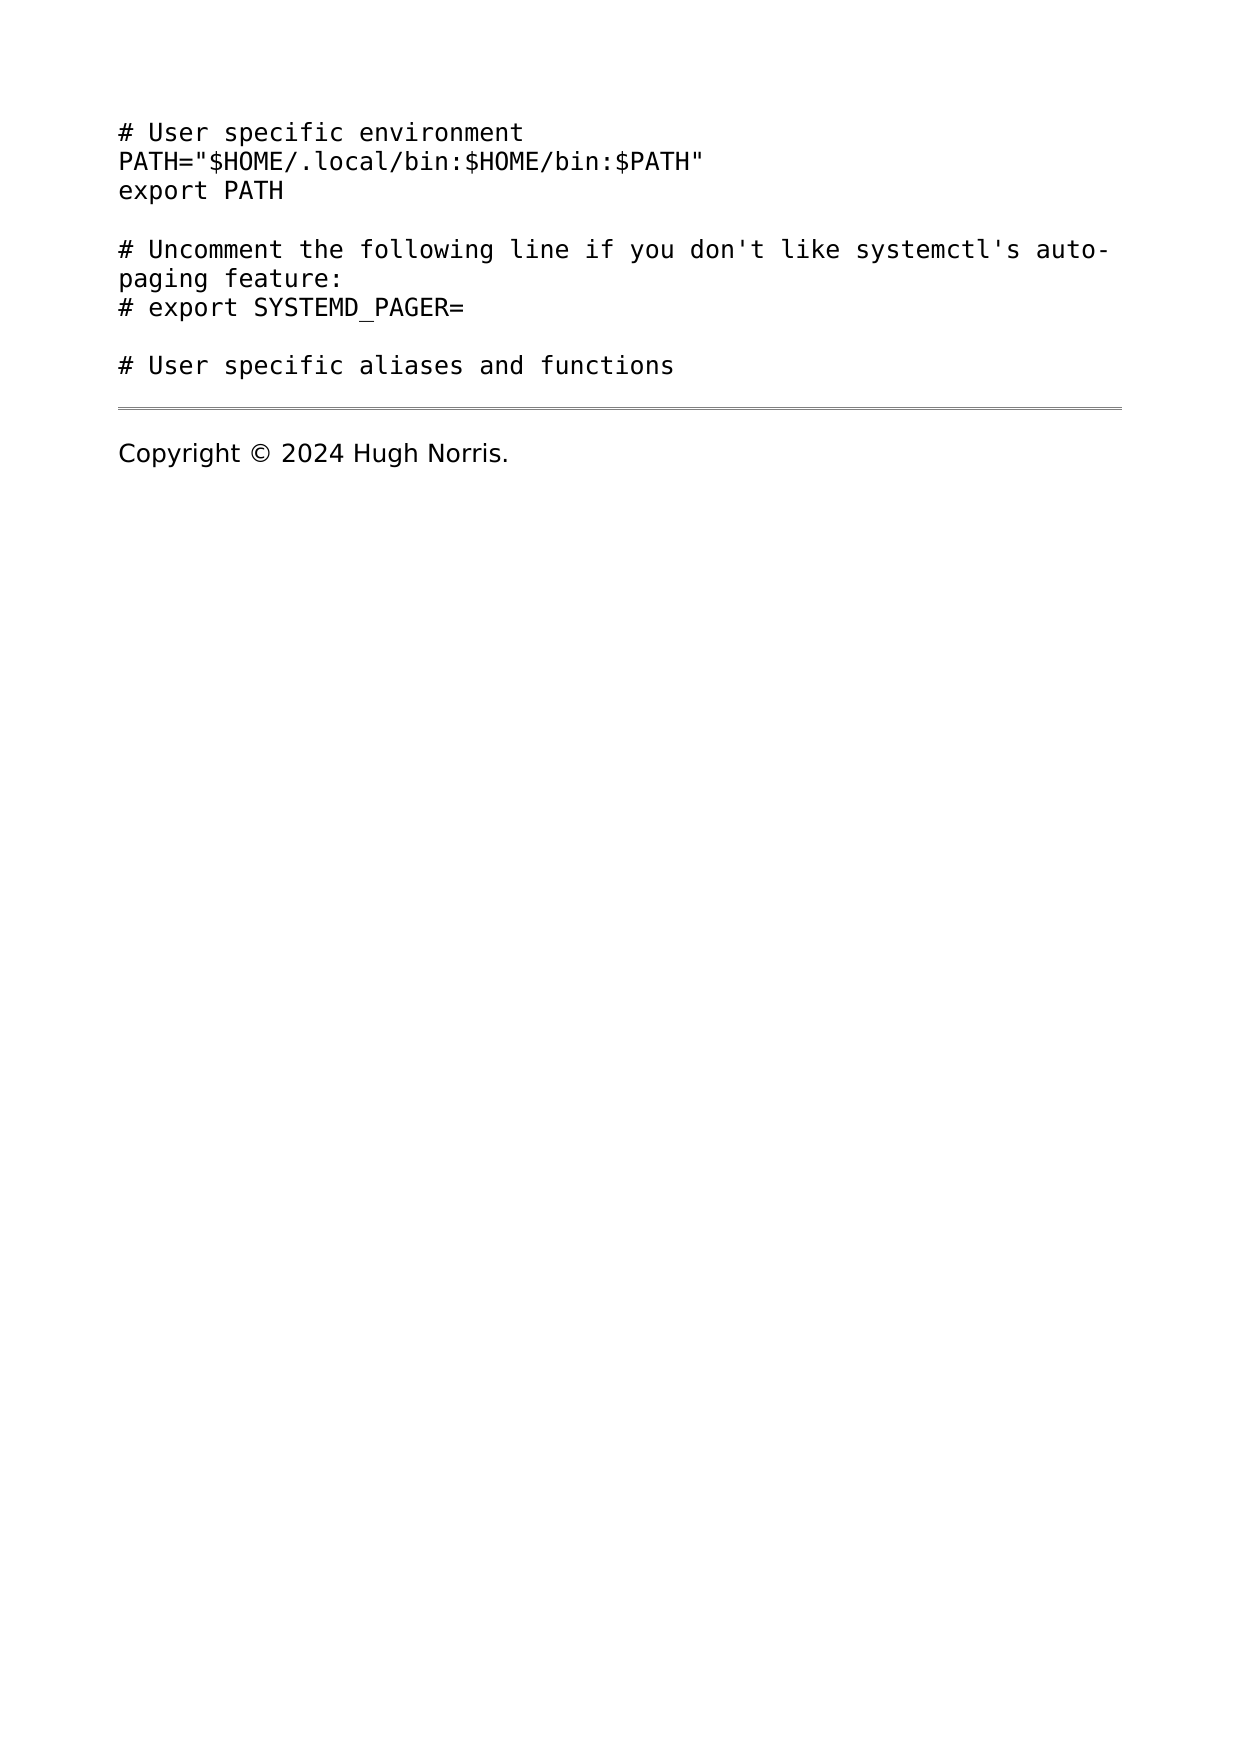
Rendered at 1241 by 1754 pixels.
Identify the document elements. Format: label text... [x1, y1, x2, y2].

text Copyright © 2024 Hugh Norris. [118, 439, 1122, 468]
text # User specific environment PATH="$HOME/.local/bin:$HOME/bin:$PATH" export PATH # Uncomment the following line if you don't like systemctl's auto-paging feature: # export SYSTEMD_PAGER= # User specific aliases and functions [118, 118, 1122, 381]
